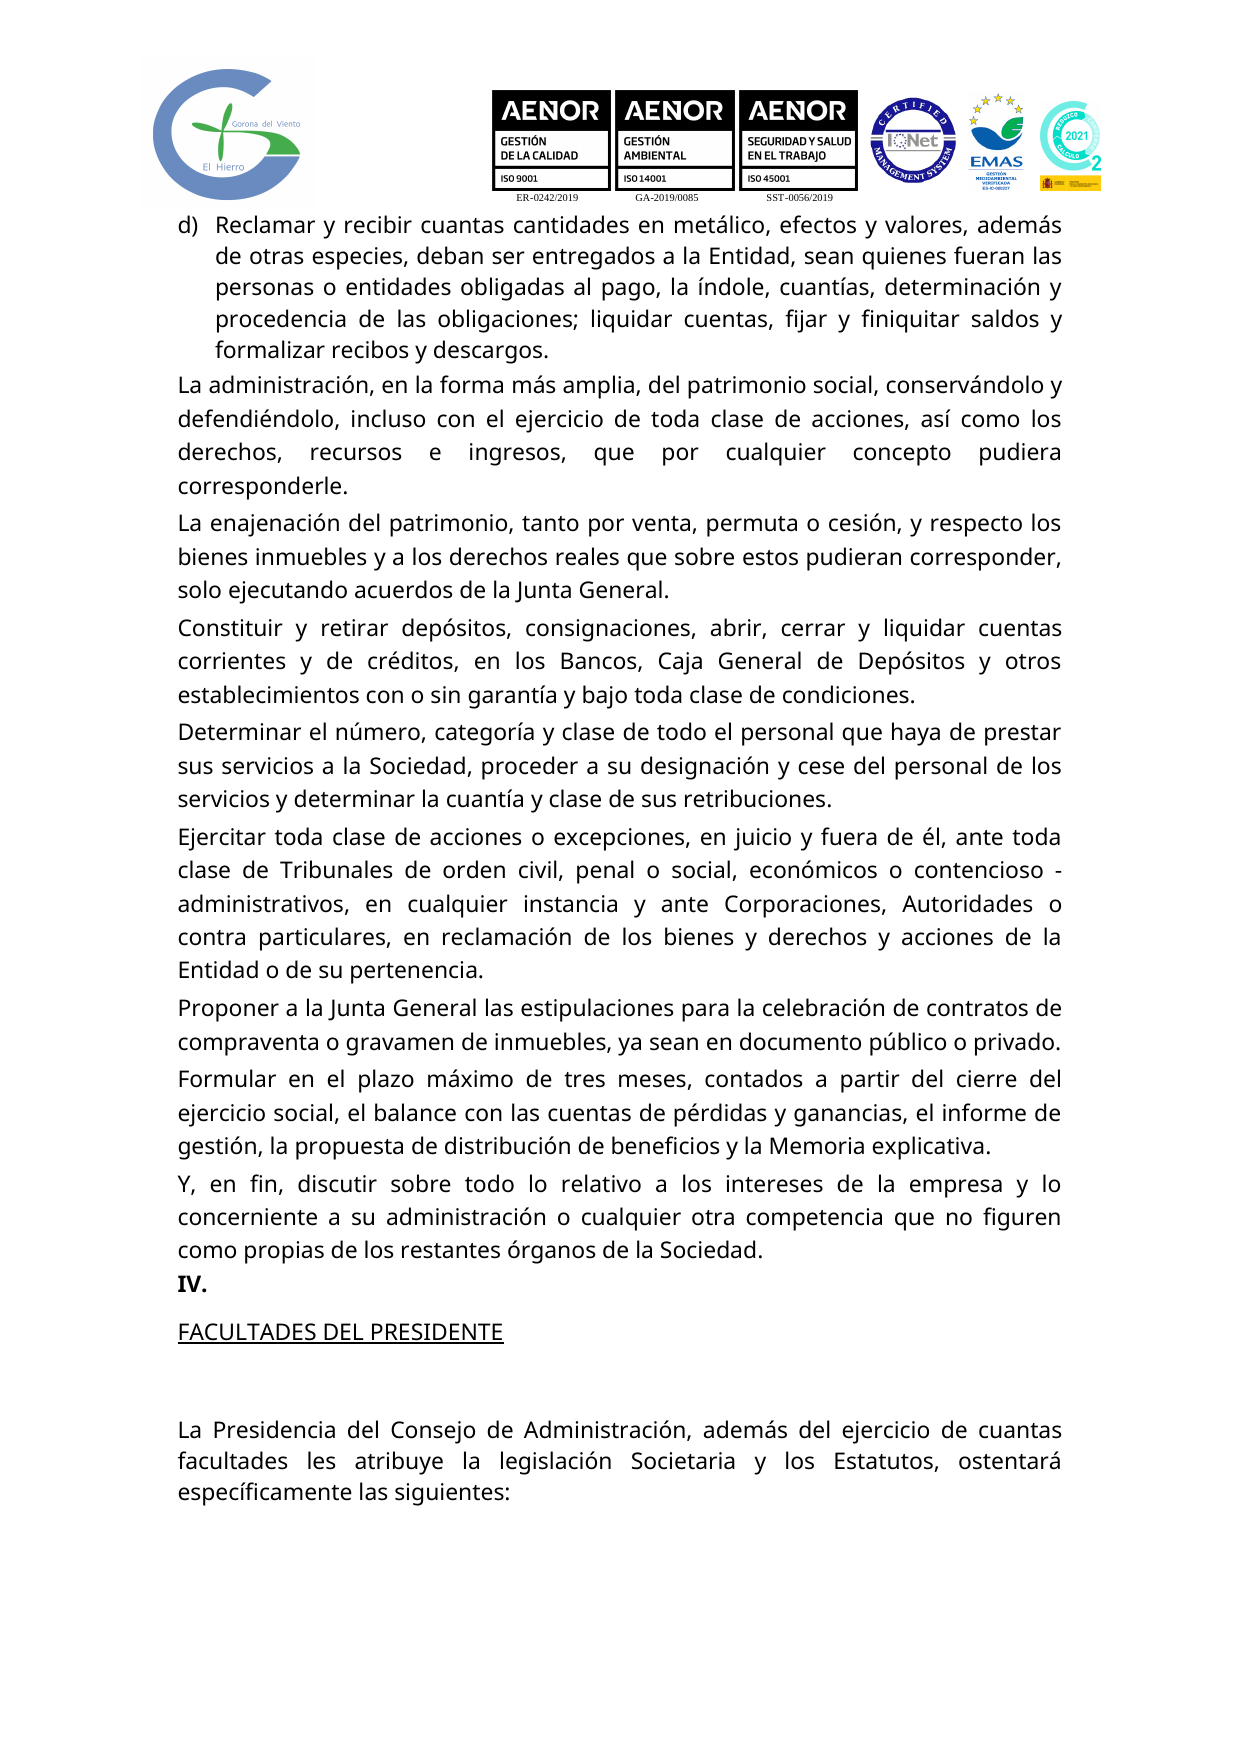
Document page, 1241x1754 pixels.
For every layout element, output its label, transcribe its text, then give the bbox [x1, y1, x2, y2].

text La Presidencia del Consejo de Administración, además del ejercicio de cuantas facultades les atribuye la legislación Societaria y los Estatutos, ostentará específicamente las siguientes: [177, 1414, 1063, 1507]
subtitle La administración, en la forma más amplia, del patrimonio social, conservándolo y defendiéndolo, incluso con el ejercicio de toda clase de acciones, así como los derechos, recursos e ingresos, que por cualquier concepto pudiera corresponderle. [177, 369, 1063, 501]
subtitle Proponer a la Junta General las estipulaciones para la celebración de contratos de compraventa o gravamen de inmuebles, ya sean en documento público o privado. [177, 992, 1063, 1057]
subtitle Formular en el plazo máximo de tres meses, contados a partir del cierre del ejercicio social, el balance con las cuentas de pérdidas y ganancias, el informe de gestión, la propuesta de distribución de beneficios y la Memoria explicativa. [177, 1063, 1063, 1161]
subtitle La enajenación del patrimonio, tanto por venta, permuta o cesión, y respecto los bienes inmuebles y a los derechos reales que sobre estos pudieran corresponder, solo ejecutando acuerdos de la Junta General. [177, 507, 1063, 605]
subtitle Ejercitar toda clase de acciones o excepciones, en juicio y fuera de él, ante toda clase de Tribunales de orden civil, penal o social, económicos o contencioso - administrativos, en cualquier instancia y ante Corporaciones, Autoridades o contra particulares, en reclamación de los bienes y derechos y acciones de la Entidad o de su pertenencia. [177, 821, 1063, 986]
subtitle Determinar el número, categoría y clase de todo el personal que haya de prestar sus servicios a la Sociedad, proceder a su designación y cese del personal de los servicios y determinar la cuantía y clase de sus retribuciones. [177, 716, 1063, 814]
subtitle Constituir y retirar depósitos, consignaciones, abrir, cerrar y liquidar cuentas corrientes y de créditos, en los Bancos, Caja General de Depósitos y otros establecimientos con o sin garantía y bajo toda clase de condiciones. [177, 612, 1063, 710]
subtitle Y, en fin, discutir sobre todo lo relativo a los intereses de la empresa y lo concerniente a su administración o cualquier otra competencia que no figuren como propias de los restantes órganos de la Sociedad. [177, 1167, 1063, 1266]
subtitle FACULTADES DEL PRESIDENTE [177, 1316, 1063, 1347]
list Reclamar y recibir cuantas cantidades en metálico, efectos y valores, además de otras especies, deban ser entregados a la Entidad, sean quienes fueran las personas o entidades obligadas al pago, la índole, cuantías, determinación y procedencia de las obligaciones; liquidar cuentas, fijar y finiquitar saldos y formalizar recibos y descargos. [177, 148, 1063, 365]
